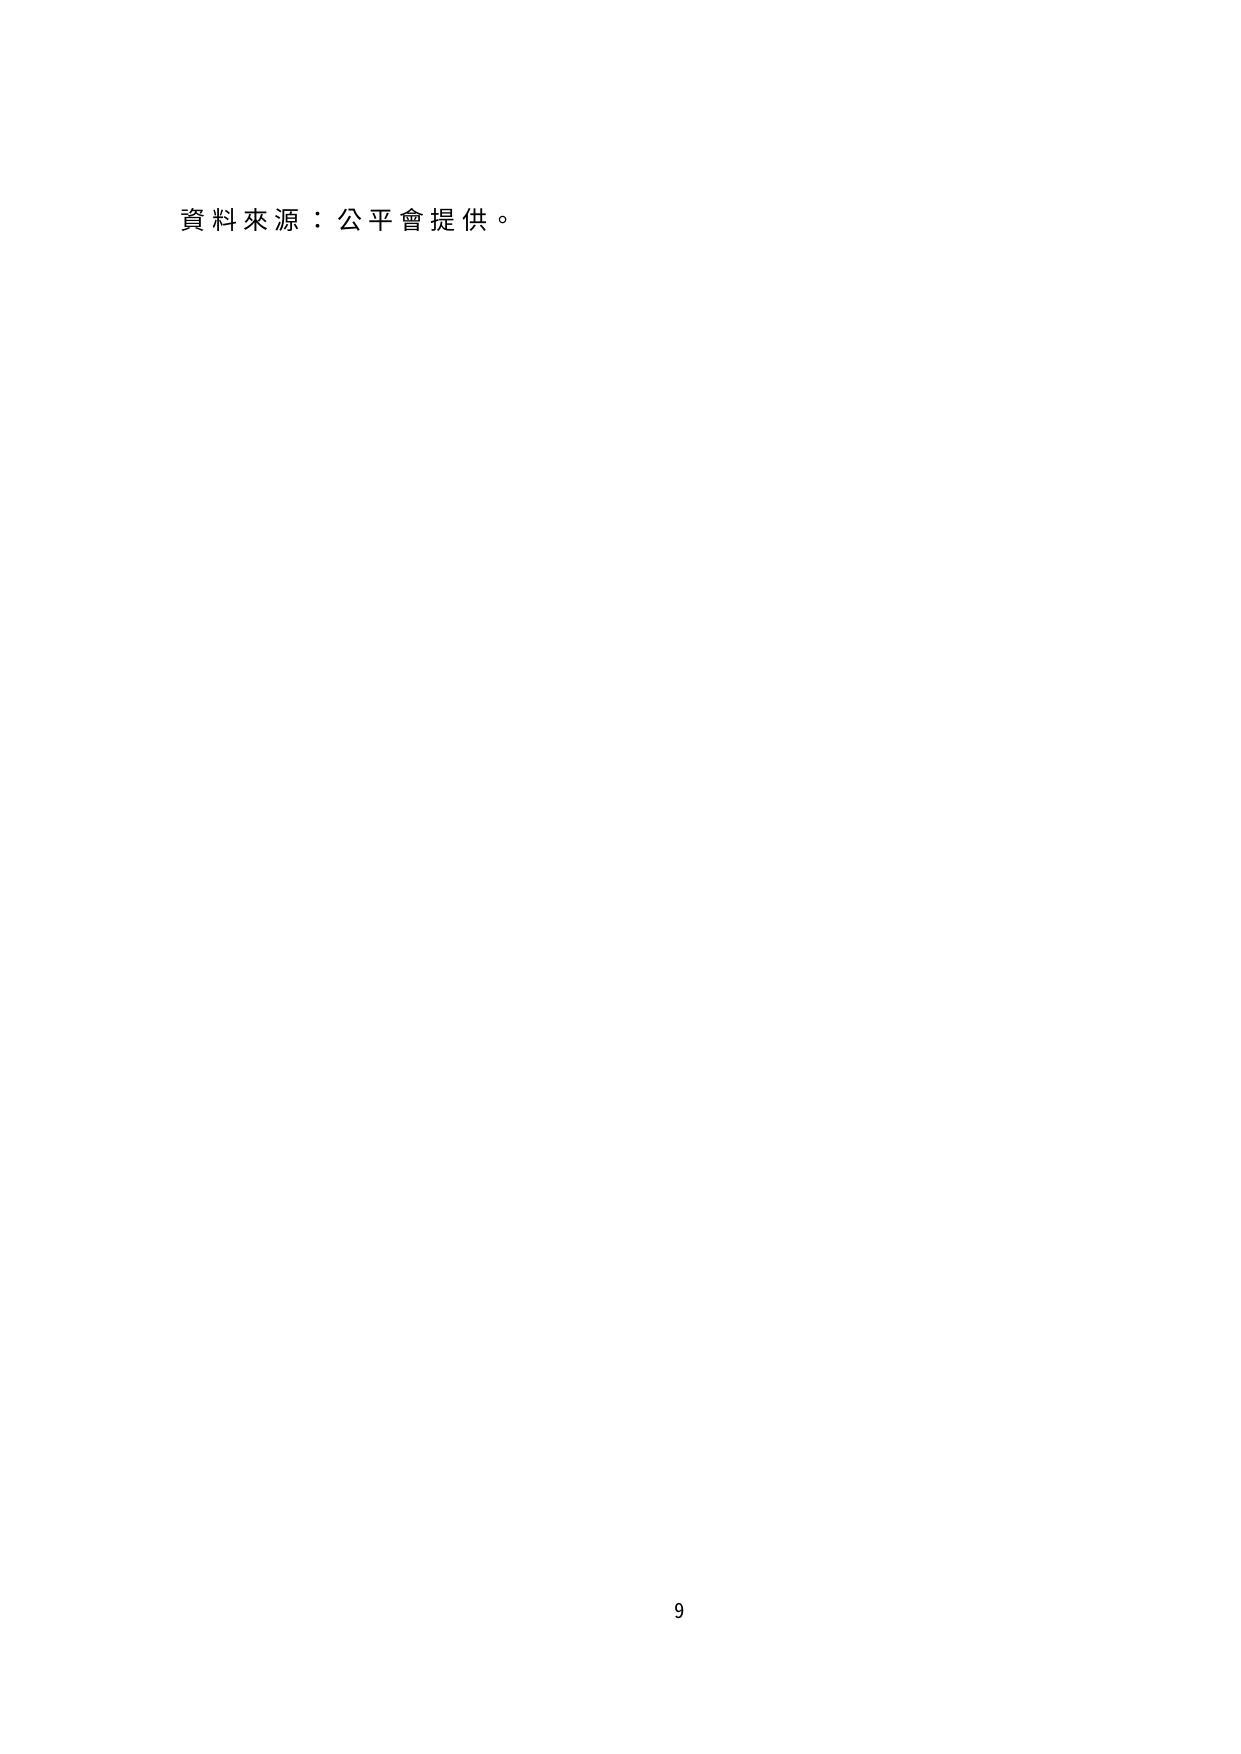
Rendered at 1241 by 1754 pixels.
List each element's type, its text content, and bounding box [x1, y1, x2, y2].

text 資料來源：公平會提供。 [177, 177, 1063, 240]
